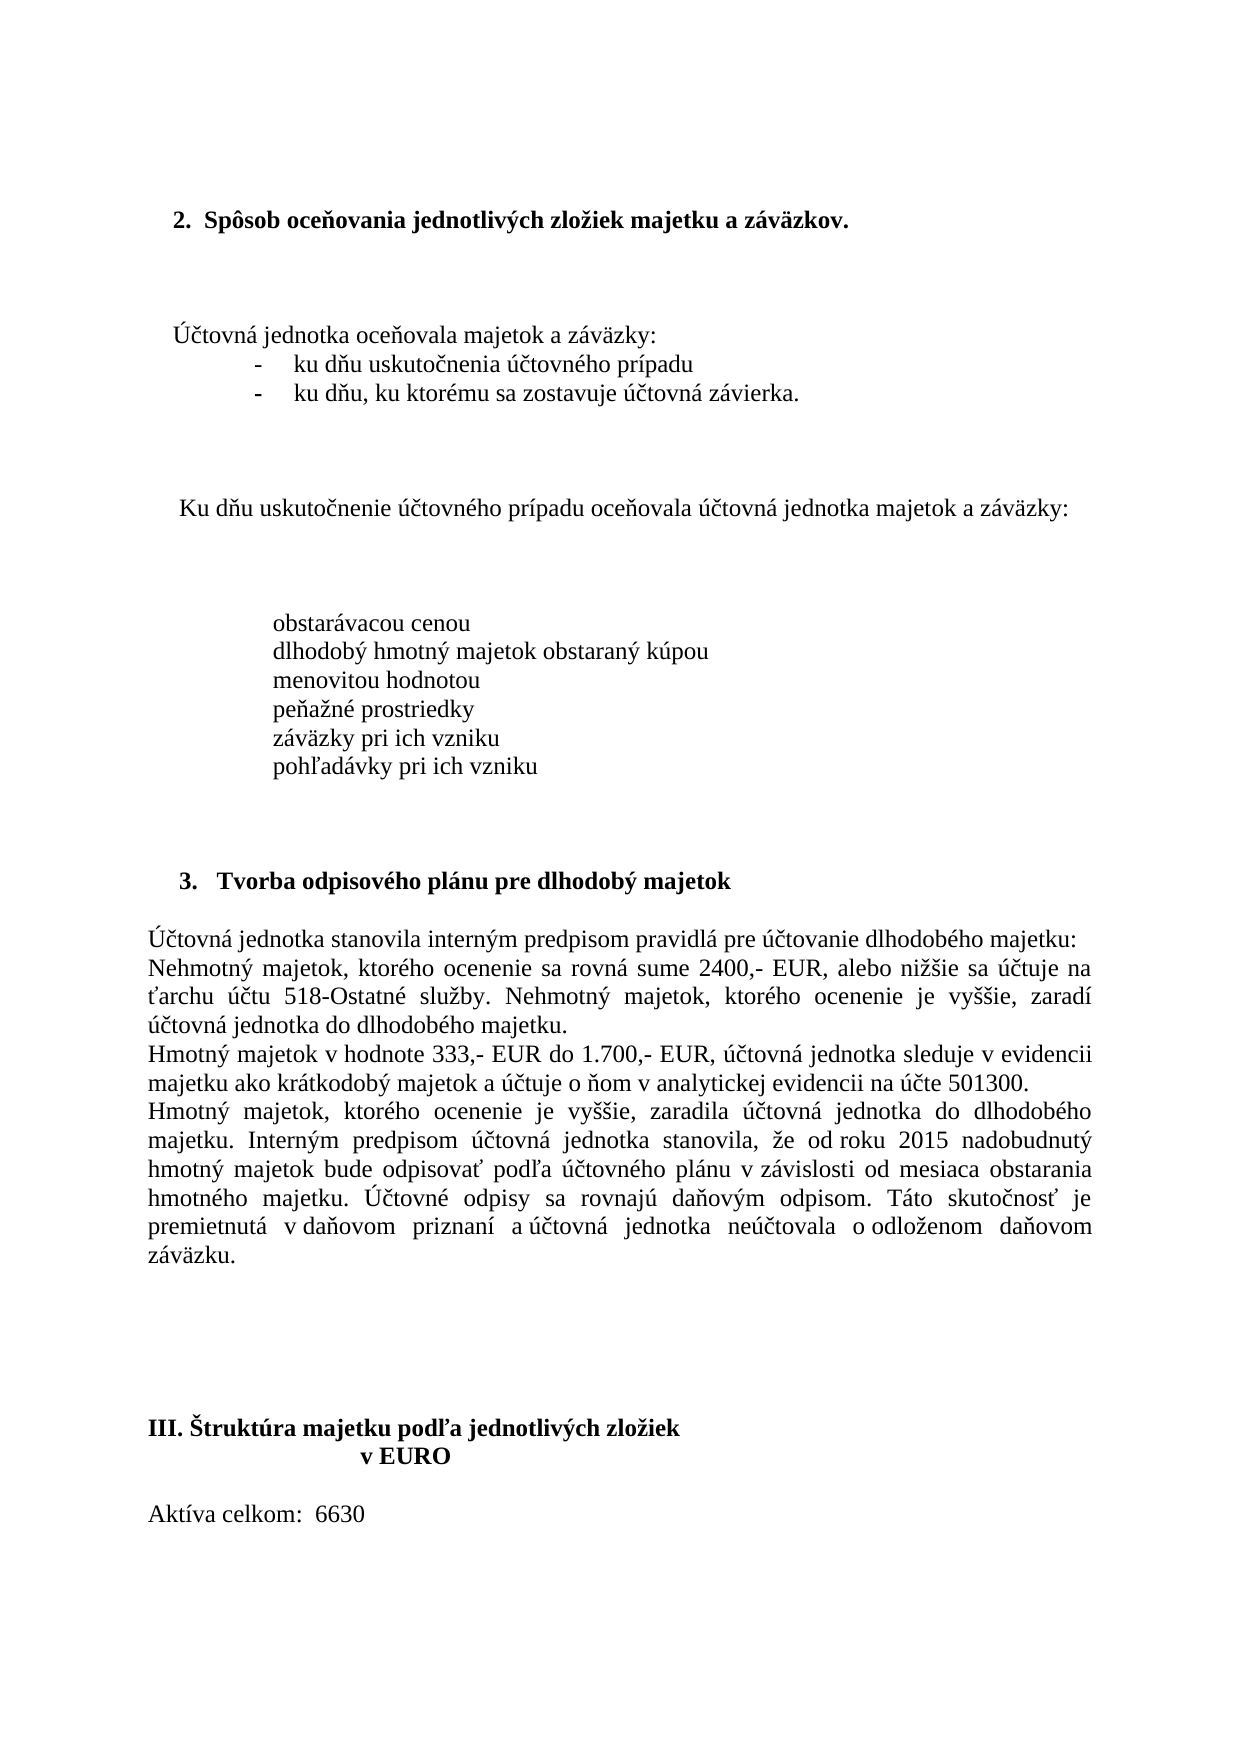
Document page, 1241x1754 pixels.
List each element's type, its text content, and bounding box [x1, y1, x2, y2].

text obstarávacou cenou [148, 608, 1092, 636]
text - ku dňu, ku ktorému sa zostavuje účtovná závierka. [148, 378, 1092, 406]
text v EURO [148, 1441, 1092, 1470]
text 2. Spôsob oceňovania jednotlivých zložiek majetku a záväzkov. [148, 205, 1092, 234]
text Ku dňu uskutočnenie účtovného prípadu oceňovala účtovná jednotka majetok a záväzky: [148, 493, 1092, 521]
text Hmotný majetok v hodnote 333,- EUR do 1.700,- EUR, účtovná jednotka sleduje v evidencii majetku ako krátkodobý majetok a účtuje o ňom v analytickej evidencii na účte 501300. [148, 1039, 1092, 1096]
text Aktíva celkom: 6630 [148, 1499, 1092, 1528]
text pohľadávky pri ich vzniku [148, 751, 1092, 780]
text 3. Tvorba odpisového plánu pre dlhodobý majetok [148, 866, 1092, 895]
text III. Štruktúra majetku podľa jednotlivých zložiek [148, 1413, 1092, 1441]
text Účtovná jednotka oceňovala majetok a záväzky: [148, 320, 1092, 349]
text peňažné prostriedky [148, 694, 1092, 723]
text Hmotný majetok, ktorého ocenenie je vyššie, zaradila účtovná jednotka do dlhodobého majetku. Interným predpisom účtovná jednotka stanovila, že od roku 2015 nadobudnutý hmotný majetok bude odpisovať podľa účtovného plánu v závislosti od mesiaca obstarania hmotného majetku. Účtovné odpisy sa rovnajú daňovým odpisom. Táto skutočnosť je premietnutá v daňovom priznaní a účtovná jednotka neúčtovala o odloženom daňovom záväzku. [148, 1096, 1092, 1269]
text Nehmotný majetok, ktorého ocenenie sa rovná sume 2400,- EUR, alebo nižšie sa účtuje na ťarchu účtu 518-Ostatné služby. Nehmotný majetok, ktorého ocenenie je vyššie, zaradí účtovná jednotka do dlhodobého majetku. [148, 953, 1092, 1039]
text Účtovná jednotka stanovila interným predpisom pravidlá pre účtovanie dlhodobého majetku: [148, 924, 1092, 953]
text dlhodobý hmotný majetok obstaraný kúpou [148, 636, 1092, 665]
text - ku dňu uskutočnenia účtovného prípadu [148, 349, 1092, 378]
text záväzky pri ich vzniku [148, 723, 1092, 751]
text menovitou hodnotou [148, 665, 1092, 694]
